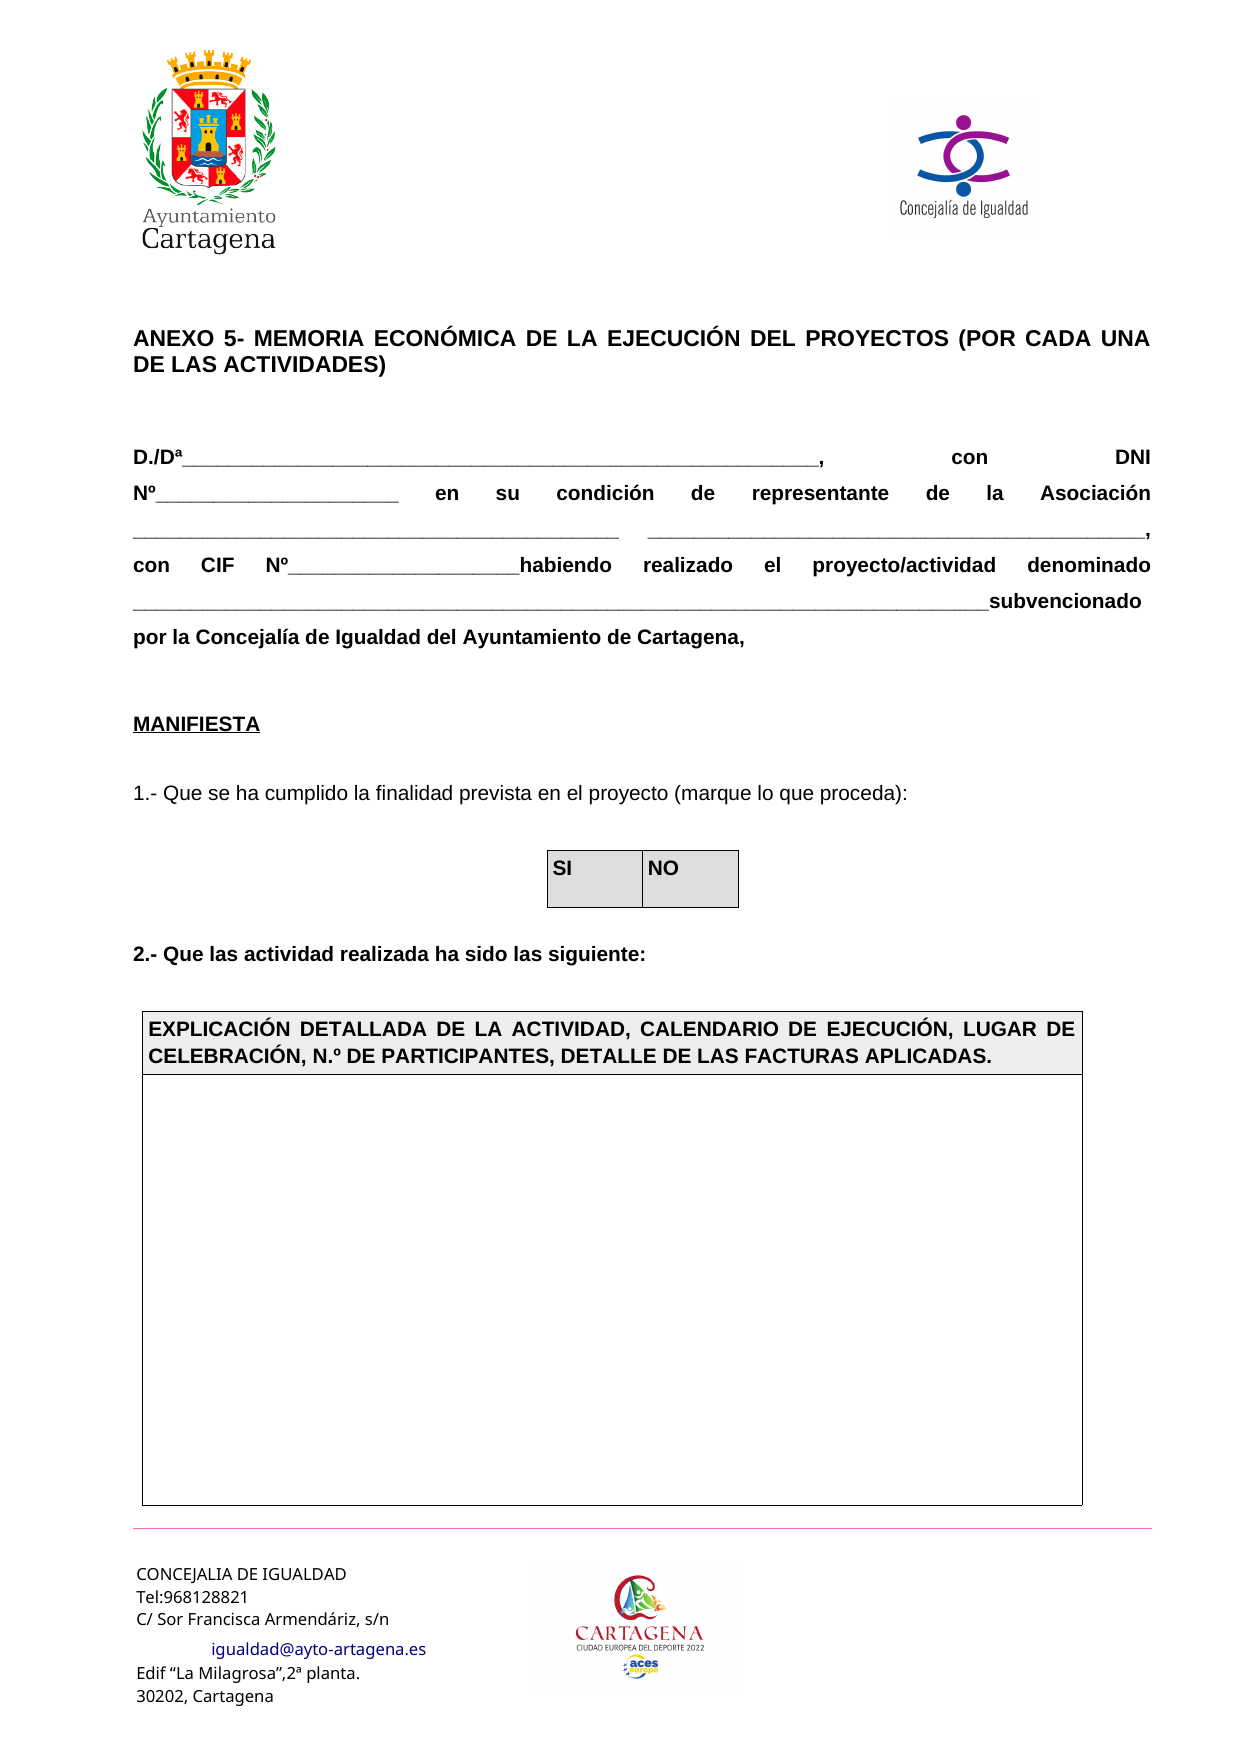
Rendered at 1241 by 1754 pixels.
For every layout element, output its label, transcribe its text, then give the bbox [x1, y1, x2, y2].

picture [535, 1567, 744, 1689]
picture [894, 97, 1033, 236]
text 1.- Que se ha cumplido la finalidad prevista en el proyecto (marque lo que proceda): [133, 781, 1152, 805]
table_header EXPLICACIÓN DETALLADA DE LA ACTIVIDAD, CALENDARIO DE EJECUCIÓN, LUGAR DE CELEBRACIÓN, N.º DE PARTICIPANTES, DETALLE DE LAS FACTURAS APLICADAS. [143, 1012, 1082, 1074]
picture [142, 50, 276, 257]
table_cell [143, 1075, 1082, 1504]
text MANIFIESTA [133, 711, 1152, 735]
table_header NO [643, 851, 738, 907]
text D./Dª_______________________________________________________, con DNI Nº_____________________ en su condición de representante de la Asociación __________________________________________ ___________________________________________, con CIF Nº____________________habiendo realizado el proyecto/actividad denominado __________________________________________________________________________subvencionado por la Concejalía de Igualdad del Ayuntamiento de Cartagena, [133, 445, 1152, 648]
text ANEXO 5- MEMORIA ECONÓMICA DE LA EJECUCIÓN DEL PROYECTOS (POR CADA UNA DE LAS ACTIVIDADES) [133, 325, 1152, 378]
table_header SI [548, 851, 642, 907]
text 2.- Que las actividad realizada ha sido las siguiente: [133, 942, 1152, 966]
